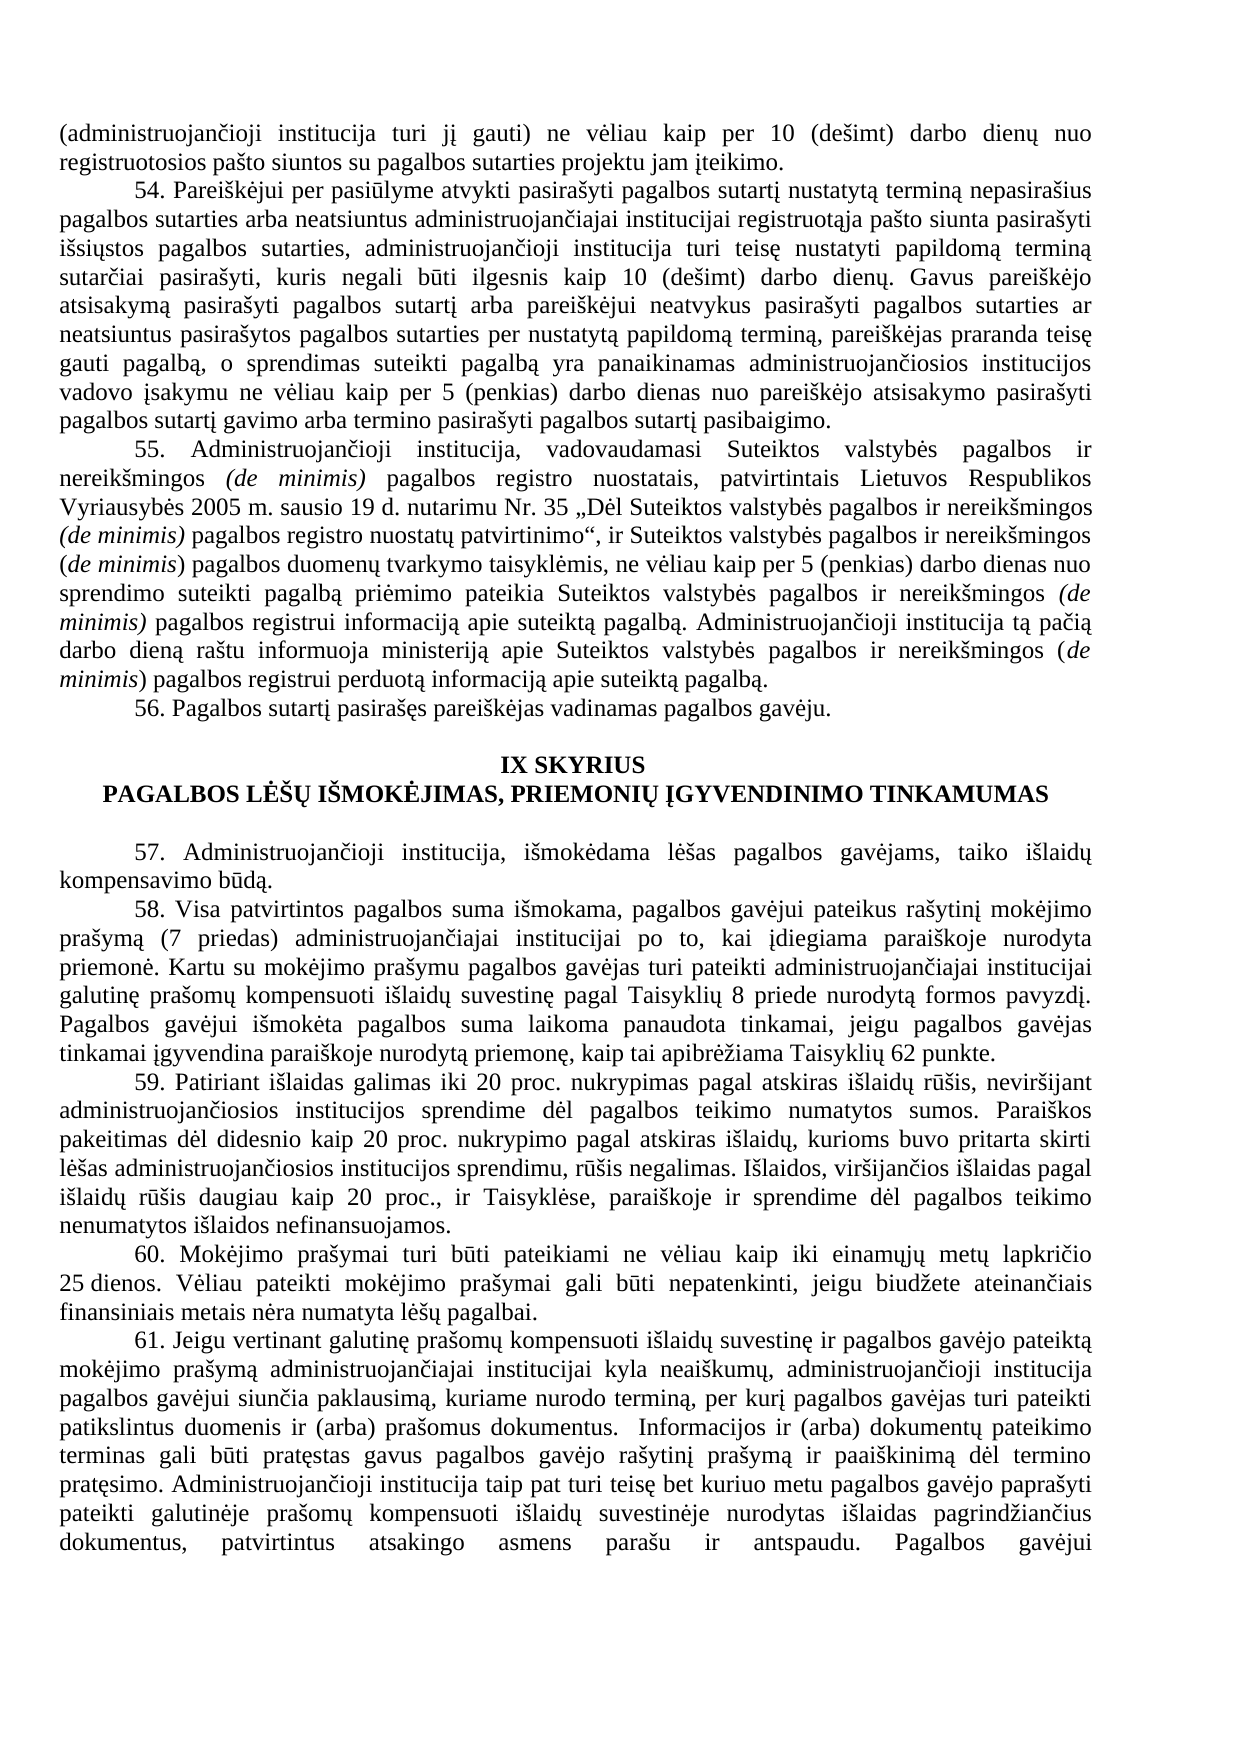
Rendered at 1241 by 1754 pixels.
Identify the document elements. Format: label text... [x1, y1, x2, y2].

text (administruojančioji institucija turi jį gauti) ne vėliau kaip per 10 (dešimt) darbo dienų nuo registruotosios pašto siuntos su pagalbos sutarties projektu jam įteikimo. [59, 118, 1093, 176]
text 59. Patiriant išlaidas galimas iki 20 proc. nukrypimas pagal atskiras išlaidų rūšis, neviršijant administruojančiosios institucijos sprendime dėl pagalbos teikimo numatytos sumos. Paraiškos pakeitimas dėl didesnio kaip 20 proc. nukrypimo pagal atskiras išlaidų, kurioms buvo pritarta skirti lėšas administruojančiosios institucijos sprendimu, rūšis negalimas. Išlaidos, viršijančios išlaidas pagal išlaidų rūšis daugiau kaip 20 proc., ir Taisyklėse, paraiškoje ir sprendime dėl pagalbos teikimo nenumatytos išlaidos nefinansuojamos. [59, 1067, 1093, 1239]
text 58. Visa patvirtintos pagalbos suma išmokama, pagalbos gavėjui pateikus rašytinį mokėjimo prašymą (7 priedas) administruojančiajai institucijai po to, kai įdiegiama paraiškoje nurodyta priemonė. Kartu su mokėjimo prašymu pagalbos gavėjas turi pateikti administruojančiajai institucijai galutinę prašomų kompensuoti išlaidų suvestinę pagal Taisyklių 8 priede nurodytą formos pavyzdį. Pagalbos gavėjui išmokėta pagalbos suma laikoma panaudota tinkamai, jeigu pagalbos gavėjas tinkamai įgyvendina paraiškoje nurodytą priemonę, kaip tai apibrėžiama Taisyklių 62 punkte. [59, 894, 1093, 1067]
text IX SKYRIUS [59, 751, 1093, 779]
text 54. Pareiškėjui per pasiūlyme atvykti pasirašyti pagalbos sutartį nustatytą terminą nepasirašius pagalbos sutarties arba neatsiuntus administruojančiajai institucijai registruotąja pašto siunta pasirašyti išsiųstos pagalbos sutarties, administruojančioji institucija turi teisę nustatyti papildomą terminą sutarčiai pasirašyti, kuris negali būti ilgesnis kaip 10 (dešimt) darbo dienų. Gavus pareiškėjo atsisakymą pasirašyti pagalbos sutartį arba pareiškėjui neatvykus pasirašyti pagalbos sutarties ar neatsiuntus pasirašytos pagalbos sutarties per nustatytą papildomą terminą, pareiškėjas praranda teisę gauti pagalbą, o sprendimas suteikti pagalbą yra panaikinamas administruojančiosios institucijos vadovo įsakymu ne vėliau kaip per 5 (penkias) darbo dienas nuo pareiškėjo atsisakymo pasirašyti pagalbos sutartį gavimo arba termino pasirašyti pagalbos sutartį pasibaigimo. [59, 176, 1093, 434]
text PAGALBOS LĖŠŲ IŠMOKĖJIMAS, PRIEMONIŲ ĮGYVENDINIMO TINKAMUMAS [59, 779, 1093, 808]
text 61. Jeigu vertinant galutinę prašomų kompensuoti išlaidų suvestinę ir pagalbos gavėjo pateiktą mokėjimo prašymą administruojančiajai institucijai kyla neaiškumų, administruojančioji institucija pagalbos gavėjui siunčia paklausimą, kuriame nurodo terminą, per kurį pagalbos gavėjas turi pateikti patikslintus duomenis ir (arba) prašomus dokumentus. Informacijos ir (arba) dokumentų pateikimo terminas gali būti pratęstas gavus pagalbos gavėjo rašytinį prašymą ir paaiškinimą dėl termino pratęsimo. Administruojančioji institucija taip pat turi teisę bet kuriuo metu pagalbos gavėjo paprašyti pateikti galutinėje prašomų kompensuoti išlaidų suvestinėje nurodytas išlaidas pagrindžiančius dokumentus, patvirtintus atsakingo asmens parašu ir antspaudu. Pagalbos gavėjui [59, 1326, 1093, 1556]
text 55. Administruojančioji institucija, vadovaudamasi Suteiktos valstybės pagalbos ir nereikšmingos (de minimis) pagalbos registro nuostatais, patvirtintais Lietuvos Respublikos Vyriausybės 2005 m. sausio 19 d. nutarimu Nr. 35 „Dėl Suteiktos valstybės pagalbos ir nereikšmingos (de minimis) pagalbos registro nuostatų patvirtinimo“, ir Suteiktos valstybės pagalbos ir nereikšmingos (de minimis) pagalbos duomenų tvarkymo taisyklėmis, ne vėliau kaip per 5 (penkias) darbo dienas nuo sprendimo suteikti pagalbą priėmimo pateikia Suteiktos valstybės pagalbos ir nereikšmingos (de minimis) pagalbos registrui informaciją apie suteiktą pagalbą. Administruojančioji institucija tą pačią darbo dieną raštu informuoja ministeriją apie Suteiktos valstybės pagalbos ir nereikšmingos (de minimis) pagalbos registrui perduotą informaciją apie suteiktą pagalbą. [59, 434, 1093, 693]
text 56. Pagalbos sutartį pasirašęs pareiškėjas vadinamas pagalbos gavėju. [59, 693, 1093, 722]
text 57. Administruojančioji institucija, išmokėdama lėšas pagalbos gavėjams, taiko išlaidų kompensavimo būdą. [59, 837, 1093, 894]
text 60. Mokėjimo prašymai turi būti pateikiami ne vėliau kaip iki einamųjų metų lapkričio 25 dienos. Vėliau pateikti mokėjimo prašymai gali būti nepatenkinti, jeigu biudžete ateinančiais finansiniais metais nėra numatyta lėšų pagalbai. [59, 1239, 1093, 1326]
